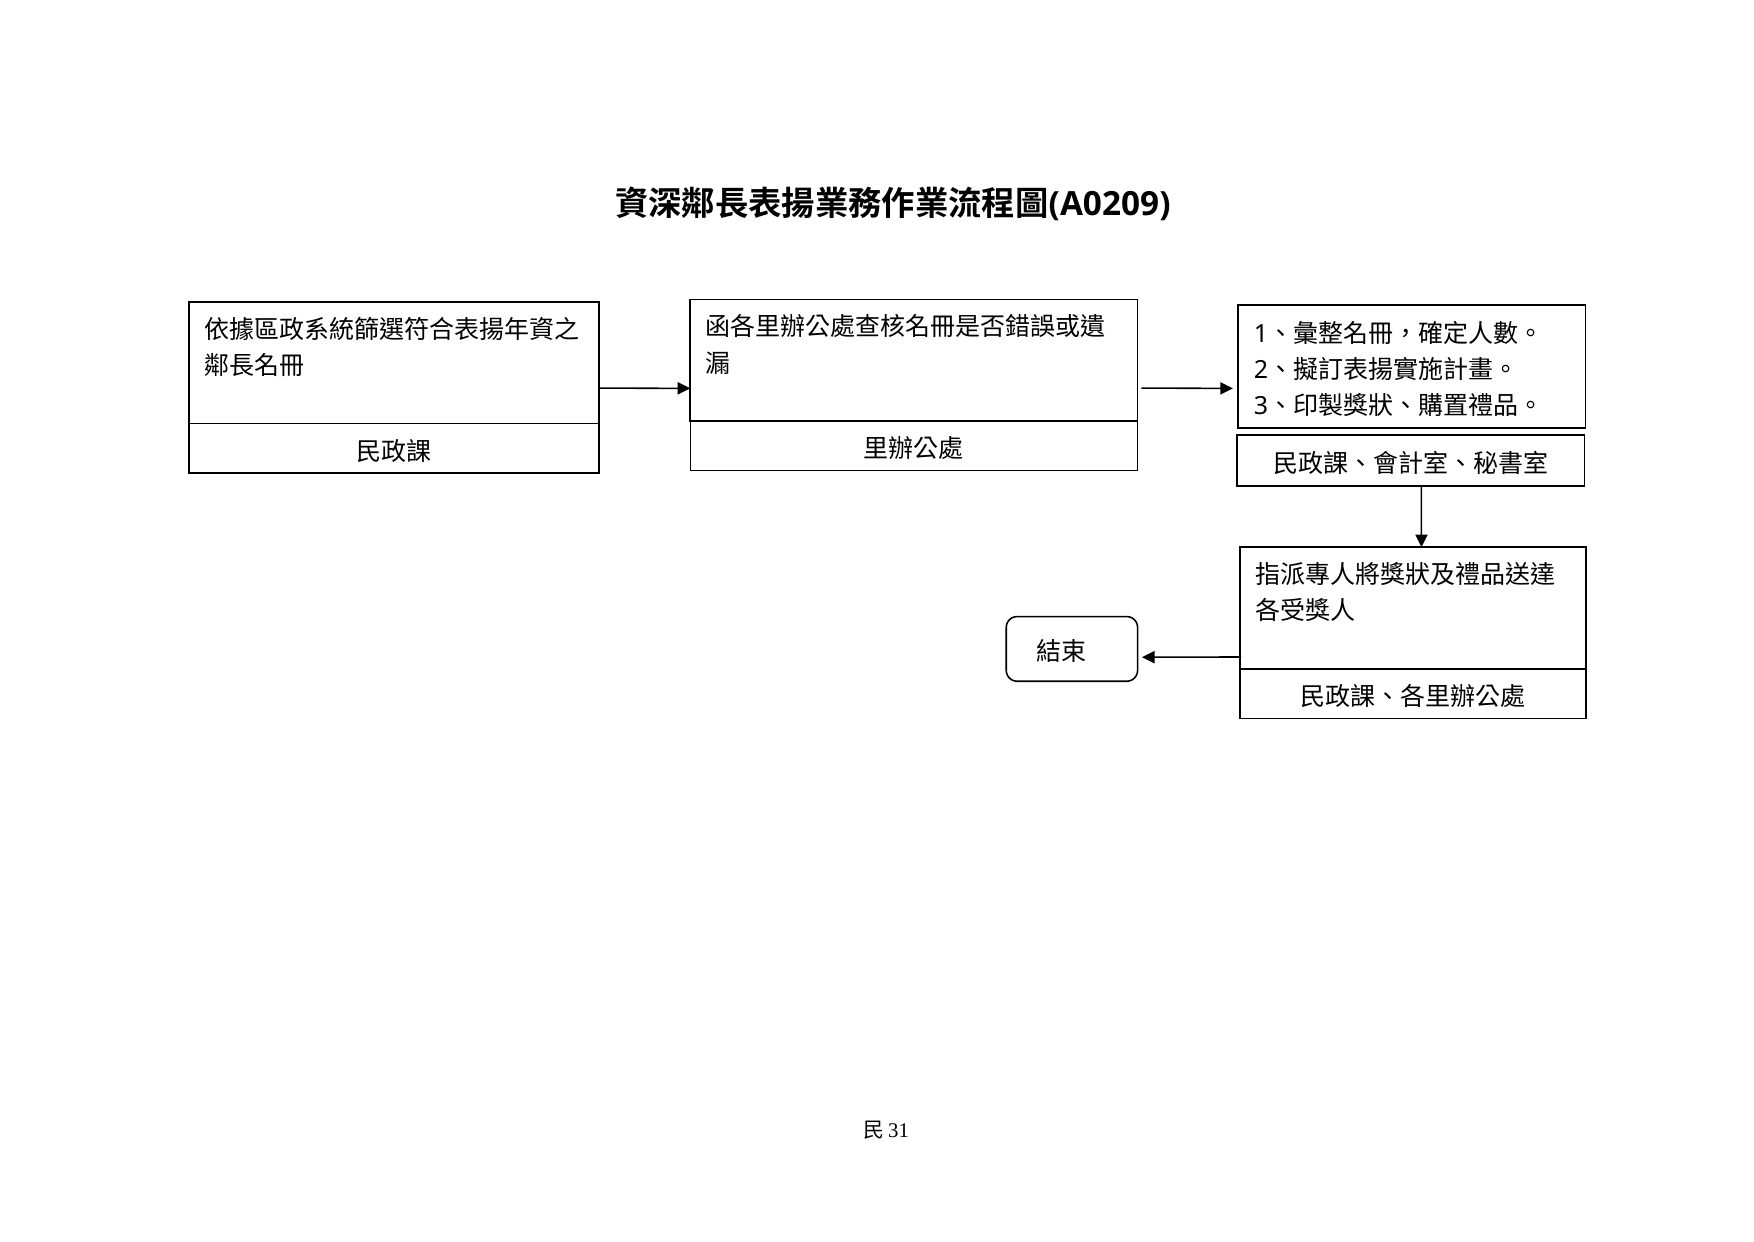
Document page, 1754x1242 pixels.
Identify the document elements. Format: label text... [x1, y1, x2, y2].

text 民政課、會計室、秘書室 [1253, 443, 1569, 478]
text 1、彙整名冊，確定人數。 2、擬訂表揚實施計畫。 3、印製獎狀、購置禮品。 [1253, 313, 1569, 420]
text 資深鄰長表揚業務作業流程圖(A0209) [615, 183, 1262, 223]
